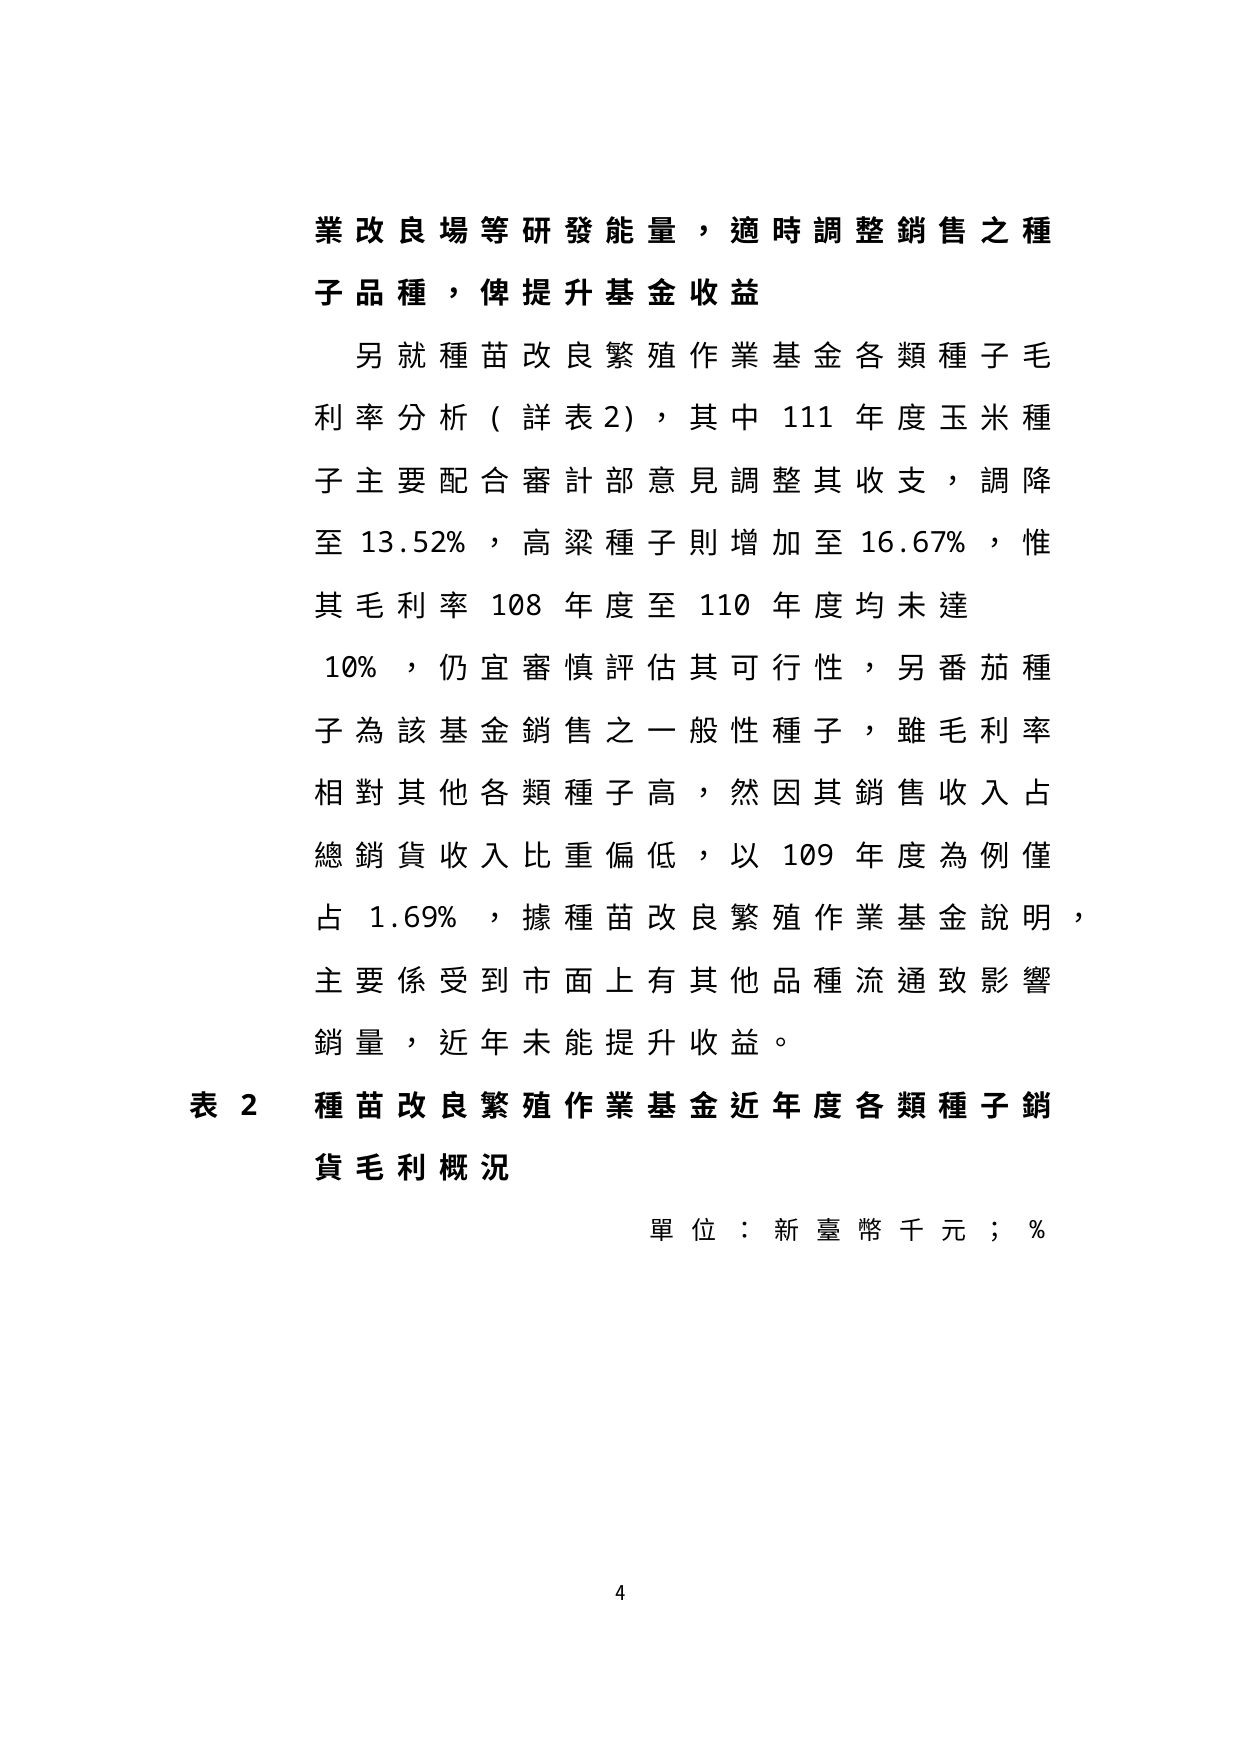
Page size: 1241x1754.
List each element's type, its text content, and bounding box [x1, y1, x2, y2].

text 單位：新臺幣千元；% [183, 1187, 1058, 1249]
text 業改良場等研發能量，適時調整銷售之種子品種，俾提升基金收益 [242, 187, 1058, 312]
text 另就種苗改良繁殖作業基金各類種子毛利率分析(詳表2)，其中111年度玉米種子主要配合審計部意見調整其收支，調降至13.52%，高粱種子則增加至16.67%，惟其毛利率108年度至110年度均未達10%，仍宜審慎評估其可行性，另番茄種子為該基金銷售之一般性種子，雖毛利率相對其他各類種子高，然因其銷售收入占總銷貨收入比重偏低，以109年度為例僅占1.69%，據種苗改良繁殖作業基金說明，主要係受到市面上有其他品種流通致影響銷量，近年未能提升收益。 [271, 312, 1058, 1062]
text 表2 種苗改良繁殖作業基金近年度各類種子銷貨毛利概況 [183, 1062, 1058, 1187]
